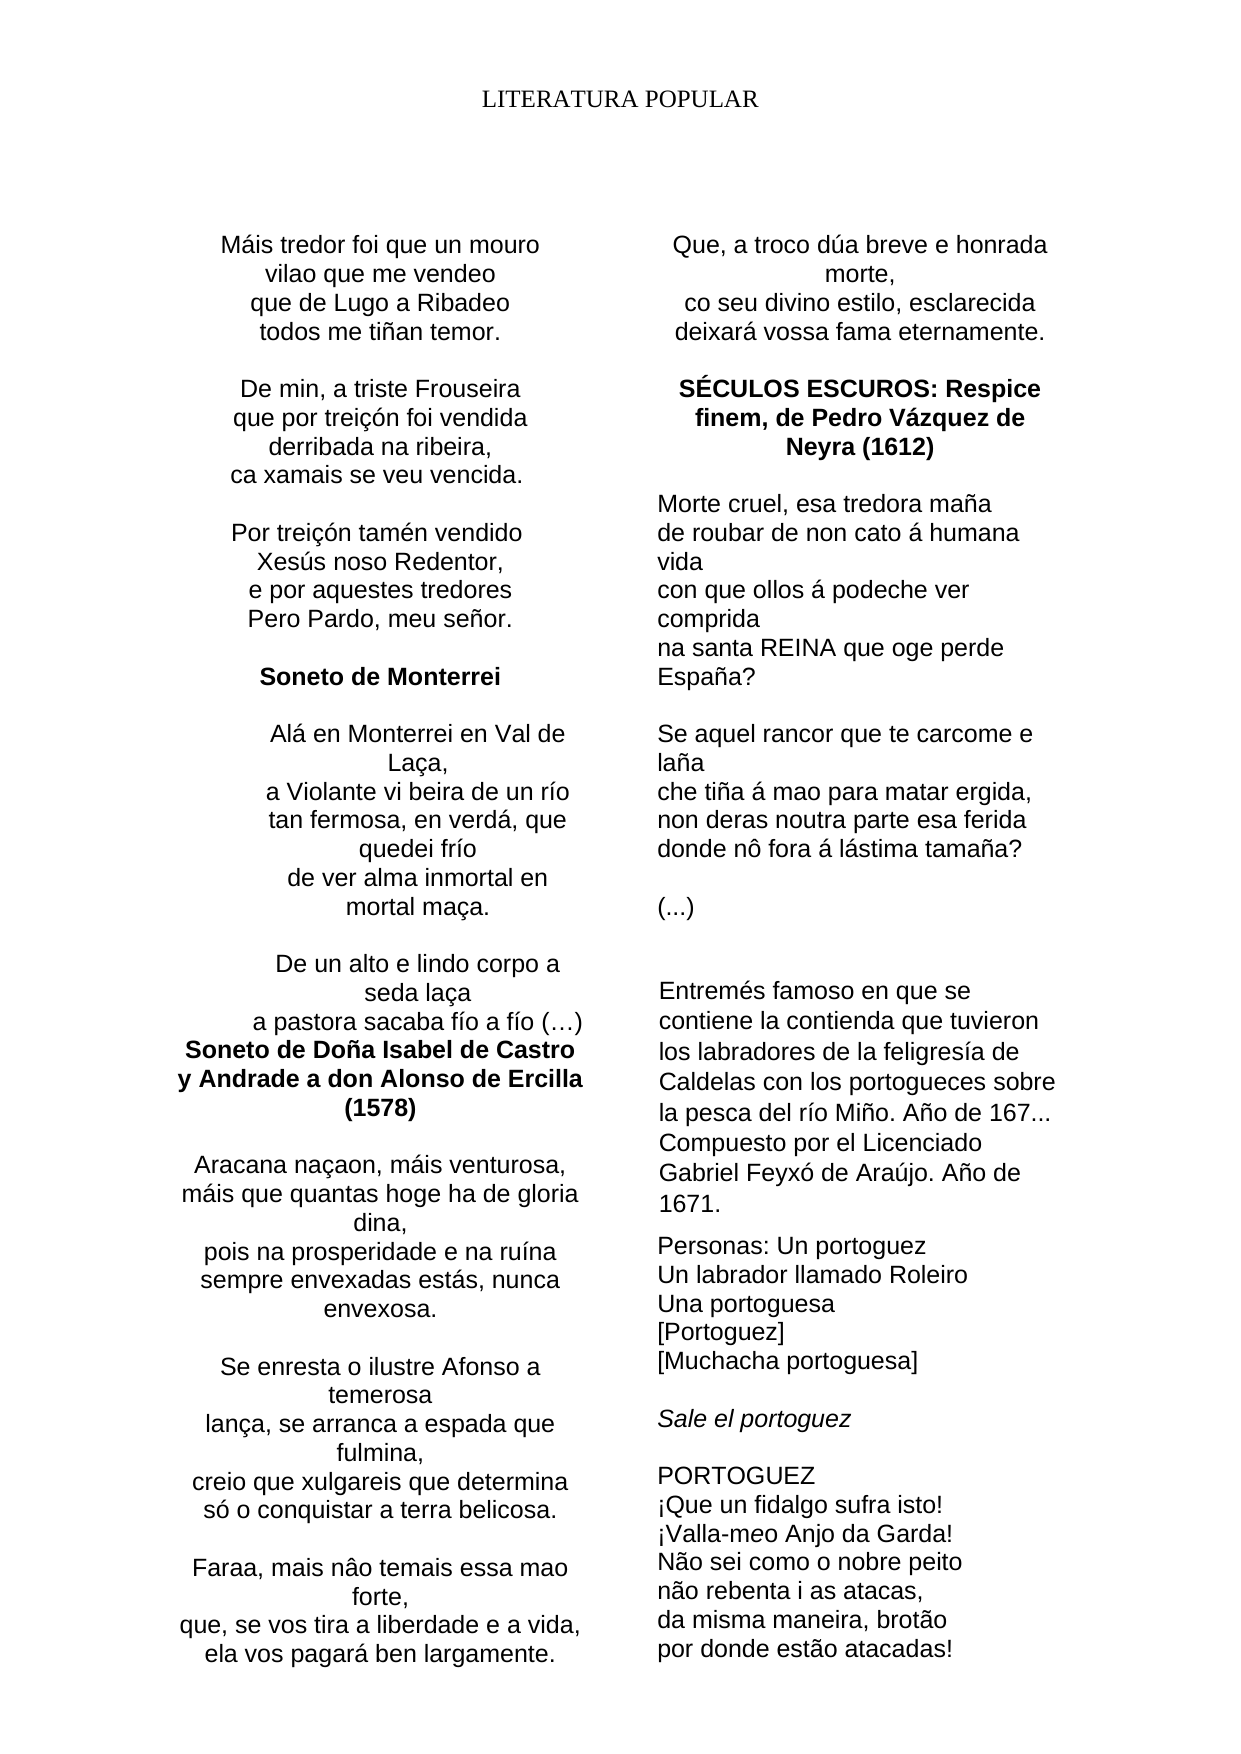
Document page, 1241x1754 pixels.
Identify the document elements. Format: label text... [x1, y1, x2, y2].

text Alá en Monterrei en Val de Laça, [252, 719, 583, 777]
text Soneto de Doña Isabel de Castro y Andrade a don Alonso de Ercilla (1578) [177, 1036, 583, 1122]
text a pastora sacaba fío a fío (…) [252, 1007, 583, 1036]
text SÉCULOS ESCUROS: Respice finem, de Pedro Vázquez de Neyra (1612) [657, 374, 1063, 461]
text De un alto e lindo corpo a seda laça [252, 949, 583, 1007]
text ela vos pagará ben largamente. [177, 1639, 583, 1668]
text só o conquistar a terra belicosa. [177, 1496, 583, 1524]
text de ver alma inmortal en mortal maça. [252, 863, 583, 921]
text Soneto de Monterrei [177, 662, 583, 691]
text creio que xulgareis que determina [177, 1467, 583, 1496]
table_header Entremés famoso en que se contiene la contienda que tuvieron los labradores de la feligresía de Caldelas con los portogueces sobre la pesca del río Miño. Año de 167... Compuesto por el Licenciado Gabriel Feyxó de Araújo. Año de 1671. [657, 949, 1063, 1221]
text sempre envexadas estás, nunca envexosa. [177, 1266, 583, 1323]
text tan fermosa, en verdá, que quedei frío [252, 806, 583, 863]
text que, se vos tira a liberdade e a vida, [177, 1611, 583, 1639]
text Morte cruel, esa tredora maña de roubar de non cato á humana vida con que ollos á podeche ver comprida na santa REINA que oge perde España? Se aquel rancor que te carcome e laña che tiña á mao para matar ergida, non deras noutra parte esa ferida donde nô fora á lástima tamaña? (...) [657, 489, 1063, 949]
text lança, se arranca a espada que fulmina, [177, 1409, 583, 1467]
text deixará vossa fama eternamente. [657, 317, 1063, 346]
text Personas: Un portoguez Un labrador llamado Roleiro Una portoguesa [Portoguez] [Muchacha portoguesa] Sale el portoguez PORTOGUEZ ¡Que un fidalgo sufra isto! ¡Valla-meo Anjo da Garda! Não sei como o nobre peito não rebenta i as atacas, da misma maneira, brotão por donde estão atacadas! [657, 1231, 1063, 1662]
text máis que quantas hoge ha de gloria dina, [177, 1179, 583, 1237]
text Faraa, mais nâo temais essa mao forte, [177, 1553, 583, 1611]
text Que, a troco dúa breve e honrada morte, [657, 231, 1063, 288]
text a Violante vi beira de un río [252, 777, 583, 806]
text co seu divino estilo, esclarecida [657, 288, 1063, 317]
text Aracana naçaon, máis venturosa, [177, 1151, 583, 1179]
text vilao que me vendeo que de Lugo a Ribadeo todos me tiñan temor. De min, a triste Frouseira que por treiçón foi vendida derribada na ribeira, ca xamais se veu vencida. Por treiçón tamén vendido Xesús noso Redentor, e por aquestes tredores Pero Pardo, meu señor. [177, 259, 583, 633]
text Se enresta o ilustre Afonso a temerosa [177, 1323, 583, 1409]
text Máis tredor foi que un mouro [177, 202, 583, 259]
text pois na prosperidade e na ruína [177, 1237, 583, 1266]
